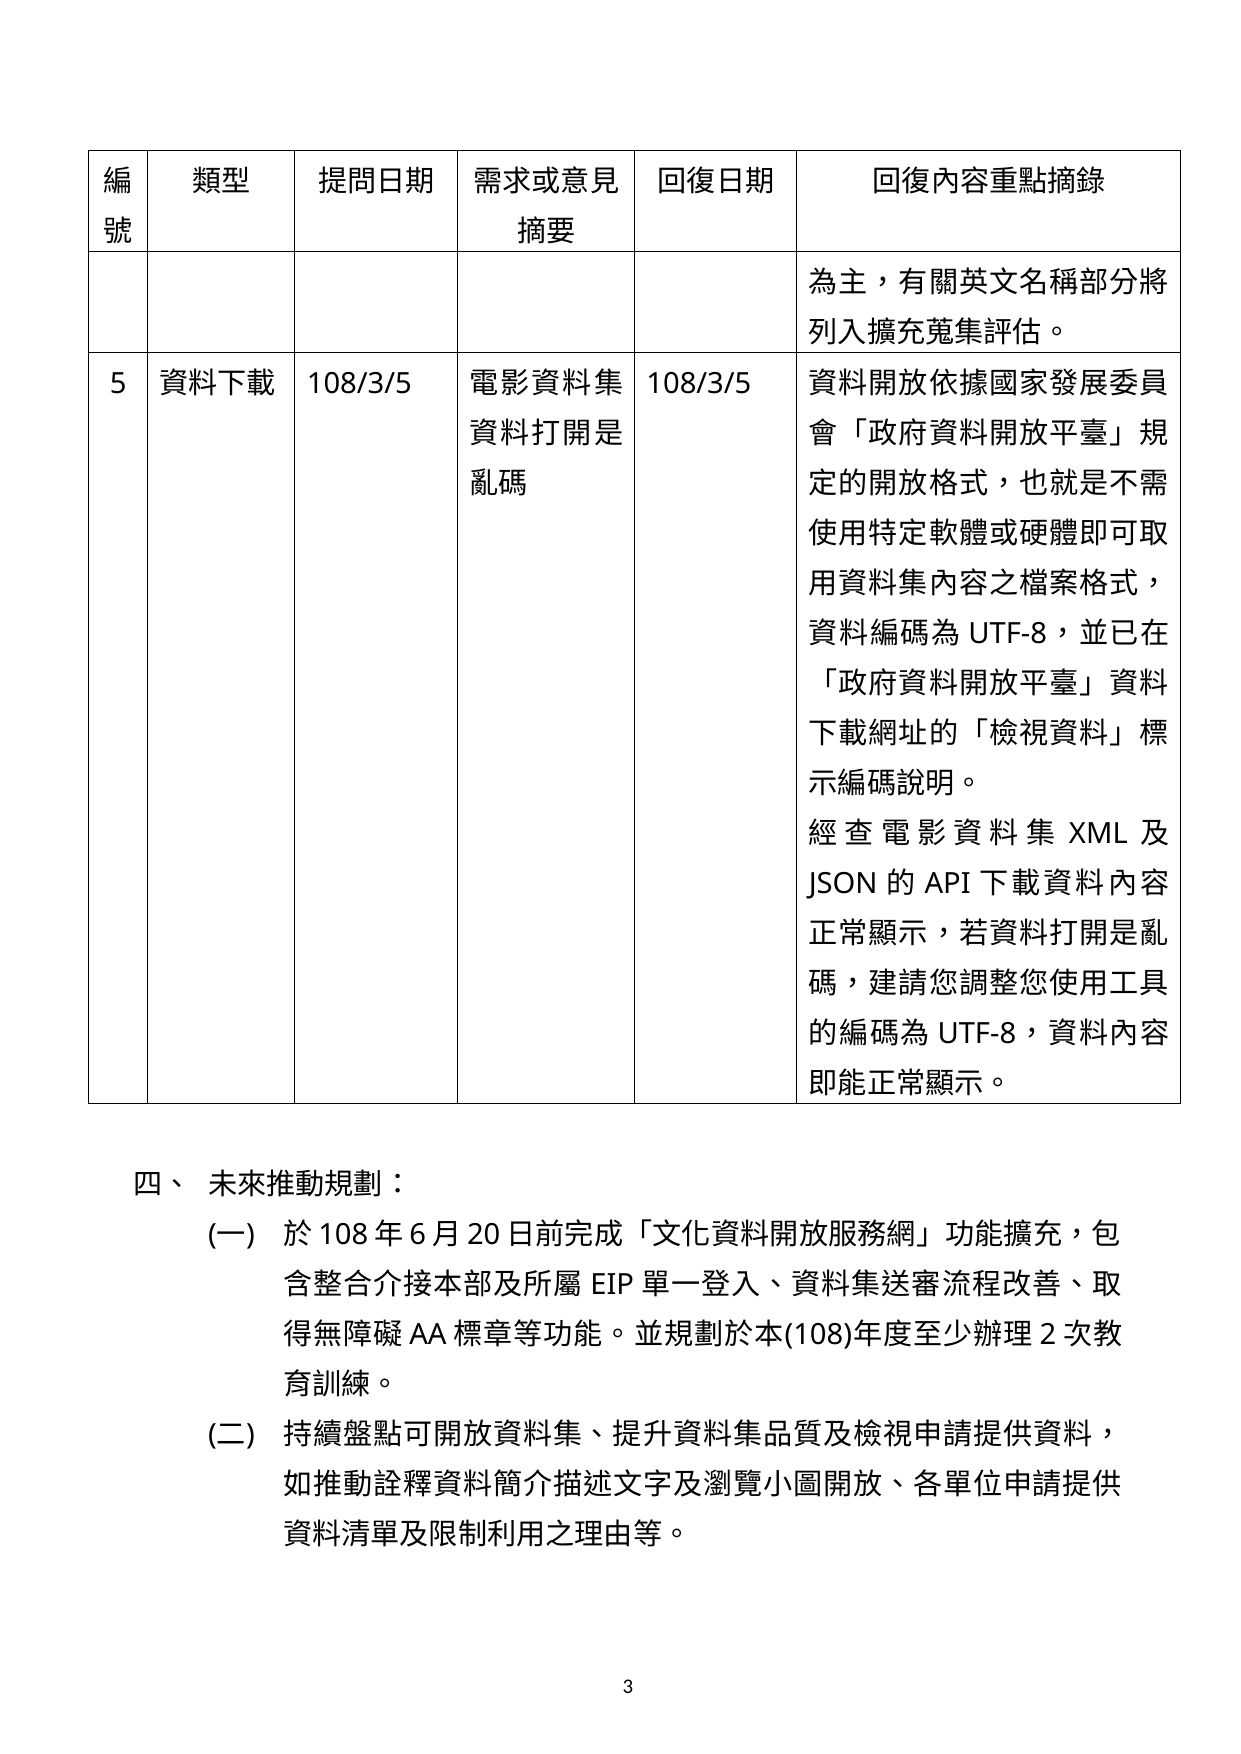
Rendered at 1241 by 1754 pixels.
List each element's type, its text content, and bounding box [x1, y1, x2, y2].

table_cell 資料下載 [148, 353, 294, 1103]
table_cell 108/3/5 [295, 353, 457, 1103]
table_cell 電影資料集資料打開是亂碼 [458, 353, 634, 1103]
list 持續盤點可開放資料集、提升資料集品質及檢視申請提供資料，如推動詮釋資料簡介描述文字及瀏覽小圖開放、各單位申請提供資料清單及限制利用之理由等。 [208, 1404, 1122, 1554]
table_cell [635, 252, 796, 352]
table_cell [148, 252, 294, 352]
table_cell 為主，有關英文名稱部分將列入擴充蒐集評估。 [797, 252, 1180, 352]
table_cell 5 [89, 353, 147, 1103]
table_header 編號 [89, 151, 147, 251]
table_cell [89, 252, 147, 352]
table_header 回復內容重點摘錄 [797, 151, 1180, 251]
table_cell 108/3/5 [635, 353, 796, 1103]
list 未來推動規劃： [133, 1154, 1122, 1204]
table_header 類型 [148, 151, 294, 251]
table_cell [458, 252, 634, 352]
table_cell 資料開放依據國家發展委員會「政府資料開放平臺」規定的開放格式，也就是不需使用特定軟體或硬體即可取用資料集內容之檔案格式，資料編碼為UTF-8，並已在「政府資料開放平臺」資料下載網址的「檢視資料」標示編碼說明。 經查電影資料集XML及JSON的API下載資料內容正常顯示，若資料打開是亂碼，建請您調整您使用工具的編碼為UTF-8，資料內容即能正常顯示。 [797, 353, 1180, 1103]
list 於108年6月20日前完成「文化資料開放服務網」功能擴充，包含整合介接本部及所屬EIP單一登入、資料集送審流程改善、取得無障礙AA標章等功能。並規劃於本(108)年度至少辦理2次教育訓練。 [208, 1204, 1122, 1404]
table_header 提問日期 [295, 151, 457, 251]
table_header 回復日期 [635, 151, 796, 251]
table_cell [295, 252, 457, 352]
table_header 需求或意見摘要 [458, 151, 634, 251]
